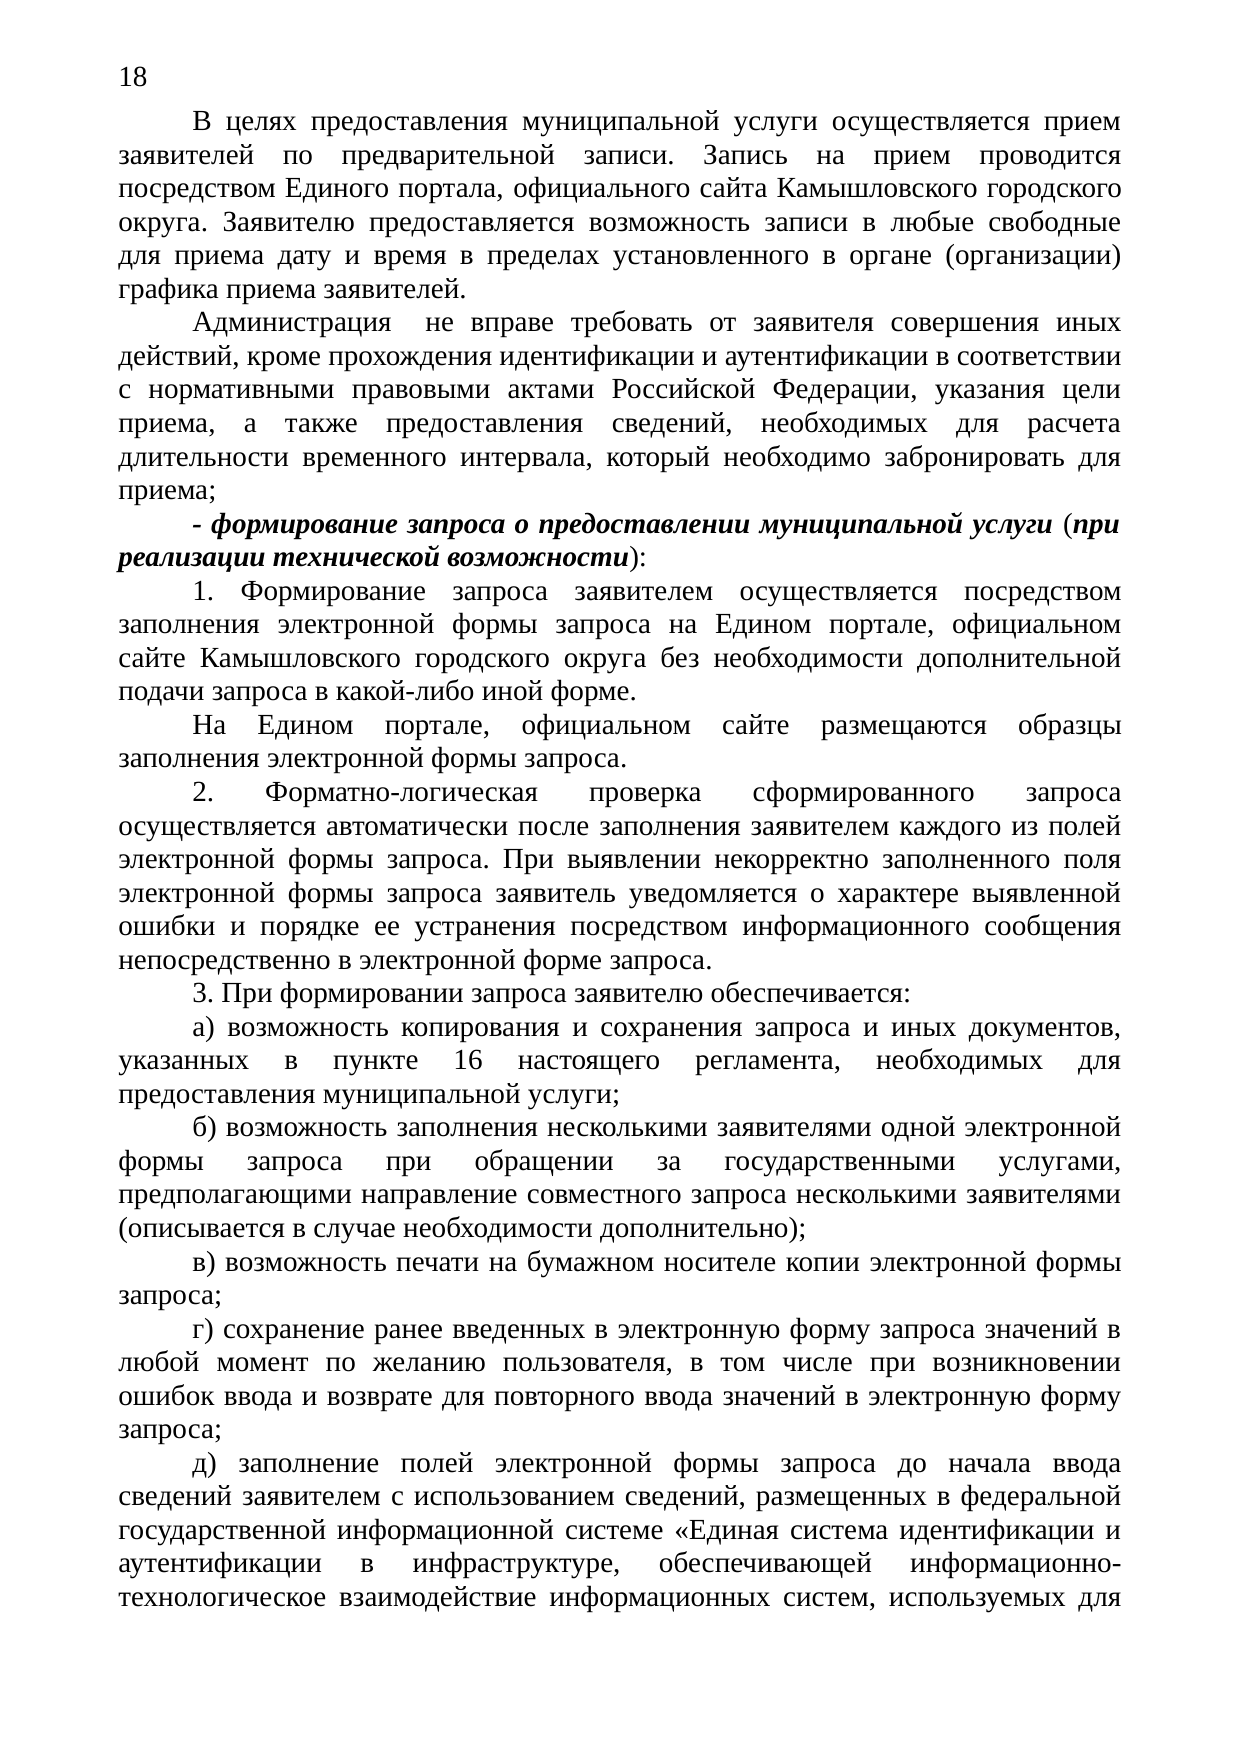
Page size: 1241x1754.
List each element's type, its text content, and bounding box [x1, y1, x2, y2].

text 2. Форматно-логическая проверка сформированного запроса осуществляется автоматически после заполнения заявителем каждого из полей электронной формы запроса. При выявлении некорректно заполненного поля электронной формы запроса заявитель уведомляется о характере выявленной ошибки и порядке ее устранения посредством информационного сообщения непосредственно в электронной форме запроса. [118, 774, 1122, 975]
text 1. Формирование запроса заявителем осуществляется посредством заполнения электронной формы запроса на Едином портале, официальном сайте Камышловского городского округа без необходимости дополнительной подачи запроса в какой-либо иной форме. [118, 573, 1122, 707]
text 3. При формировании запроса заявителю обеспечивается: [118, 975, 1122, 1009]
text В целях предоставления муниципальной услуги осуществляется прием заявителей по предварительной записи. Запись на прием проводится посредством Единого портала, официального сайта Камышловского городского округа. Заявителю предоставляется возможность записи в любые свободные для приема дату и время в пределах установленного в органе (организации) графика приема заявителей. [118, 103, 1122, 304]
text д) заполнение полей электронной формы запроса до начала ввода сведений заявителем с использованием сведений, размещенных в федеральной государственной информационной системе «Единая система идентификации и аутентификации в инфраструктуре, обеспечивающей информационно-технологическое взаимодействие информационных систем, используемых для [118, 1445, 1122, 1613]
text - формирование запроса о предоставлении муниципальной услуги (при реализации технической возможности): [118, 506, 1122, 573]
text б) возможность заполнения несколькими заявителями одной электронной формы запроса при обращении за государственными услугами, предполагающими направление совместного запроса несколькими заявителями (описывается в случае необходимости дополнительно); [118, 1109, 1122, 1244]
text Администрация не вправе требовать от заявителя совершения иных действий, кроме прохождения идентификации и аутентификации в соответствии с нормативными правовыми актами Российской Федерации, указания цели приема, а также предоставления сведений, необходимых для расчета длительности временного интервала, который необходимо забронировать для приема; [118, 304, 1122, 506]
text а) возможность копирования и сохранения запроса и иных документов, указанных в пункте 16 настоящего регламента, необходимых для предоставления муниципальной услуги; [118, 1009, 1122, 1109]
text в) возможность печати на бумажном носителе копии электронной формы запроса; [118, 1244, 1122, 1311]
text На Едином портале, официальном сайте размещаются образцы заполнения электронной формы запроса. [118, 707, 1122, 774]
text г) сохранение ранее введенных в электронную форму запроса значений в любой момент по желанию пользователя, в том числе при возникновении ошибок ввода и возврате для повторного ввода значений в электронную форму запроса; [118, 1311, 1122, 1445]
